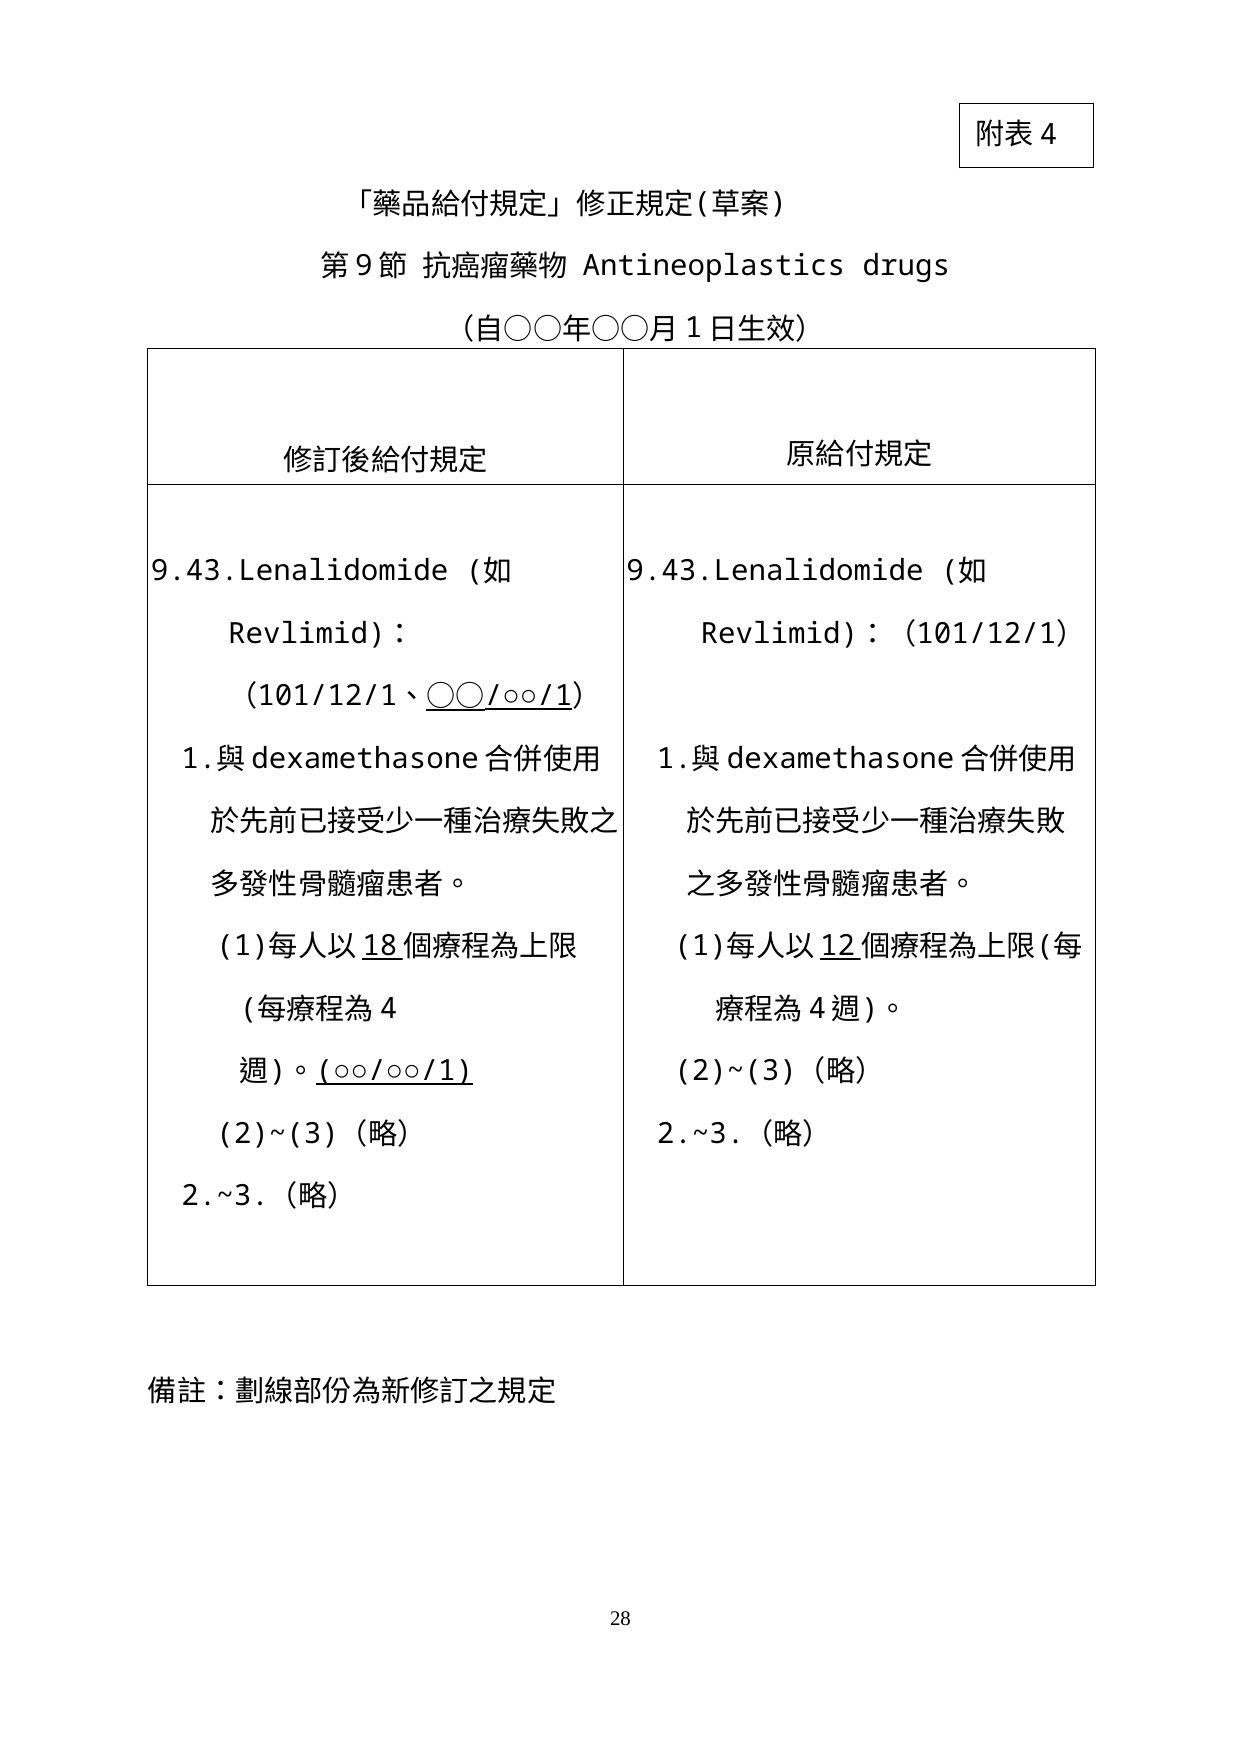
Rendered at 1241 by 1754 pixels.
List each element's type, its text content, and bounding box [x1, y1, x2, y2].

table_cell 9.43.Lenalidomide (如Revlimid)：（101/12/1、○○/○○/1） 1.與dexamethasone合併使用於先前已接受少一種治療失敗之多發性骨髓瘤患者。 (1)每人以18個療程為上限(每療程為4 週)。(○○/○○/1) (2)~(3)（略） 2.~3.（略） [148, 485, 623, 1285]
table_header 原給付規定 [624, 349, 1095, 484]
text [960, 104, 1093, 167]
text 第9節 抗癌瘤藥物 Antineoplastics drugs [177, 222, 1092, 285]
text （自○○年○○月1日生效） [177, 285, 1092, 347]
text 「藥品給付規定」修正規定(草案) [177, 160, 1092, 222]
text 備註：劃線部份為新修訂之規定 [148, 1347, 1092, 1410]
table_header 修訂後給付規定 [148, 349, 623, 484]
table_cell 9.43.Lenalidomide (如Revlimid)：（101/12/1） 1.與dexamethasone合併使用於先前已接受少一種治療失敗之多發性骨髓瘤患者。 (1)每人以12個療程為上限(每療程為4週)。 (2)~(3)（略） 2.~3.（略） [624, 485, 1095, 1285]
text 附表4 [975, 111, 1078, 153]
